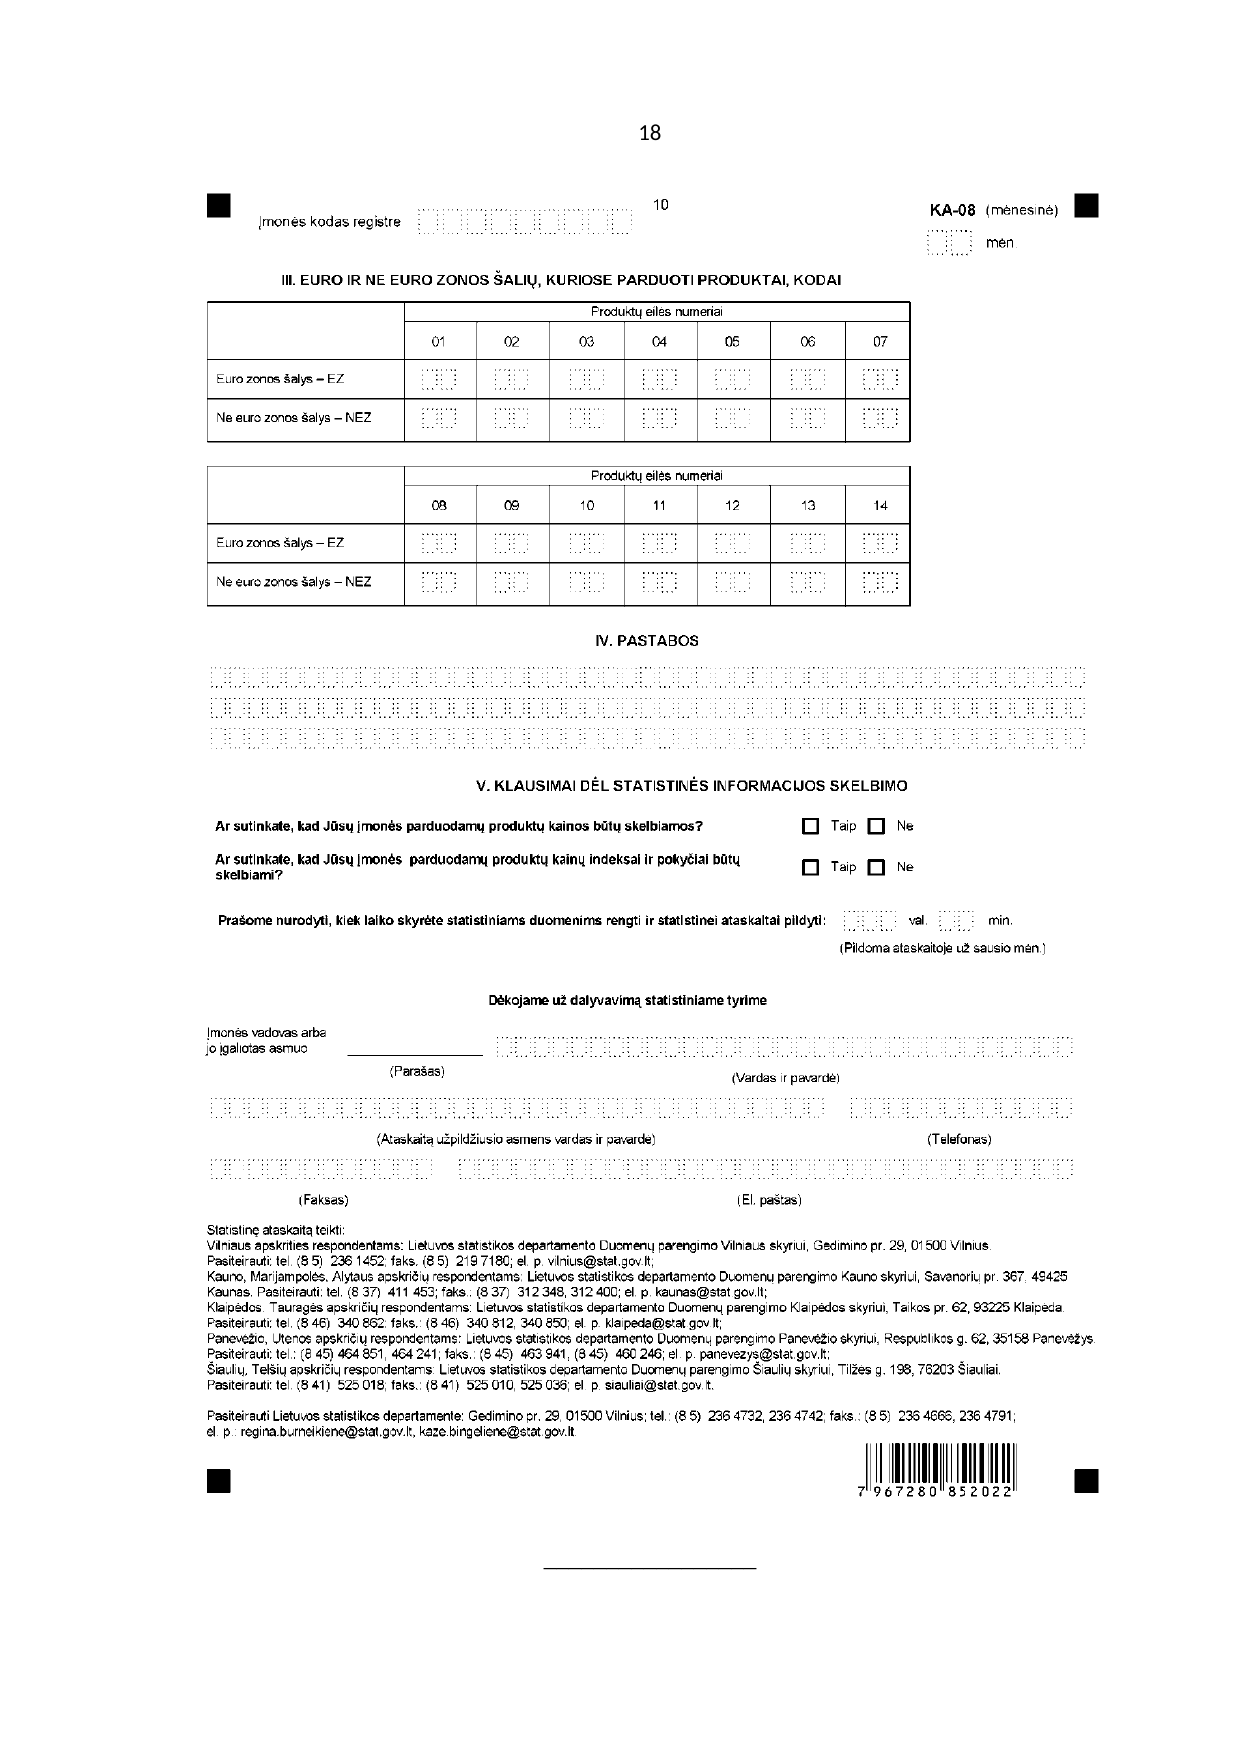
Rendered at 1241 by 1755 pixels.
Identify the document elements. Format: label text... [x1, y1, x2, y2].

text _________________ [177, 1543, 1122, 1571]
